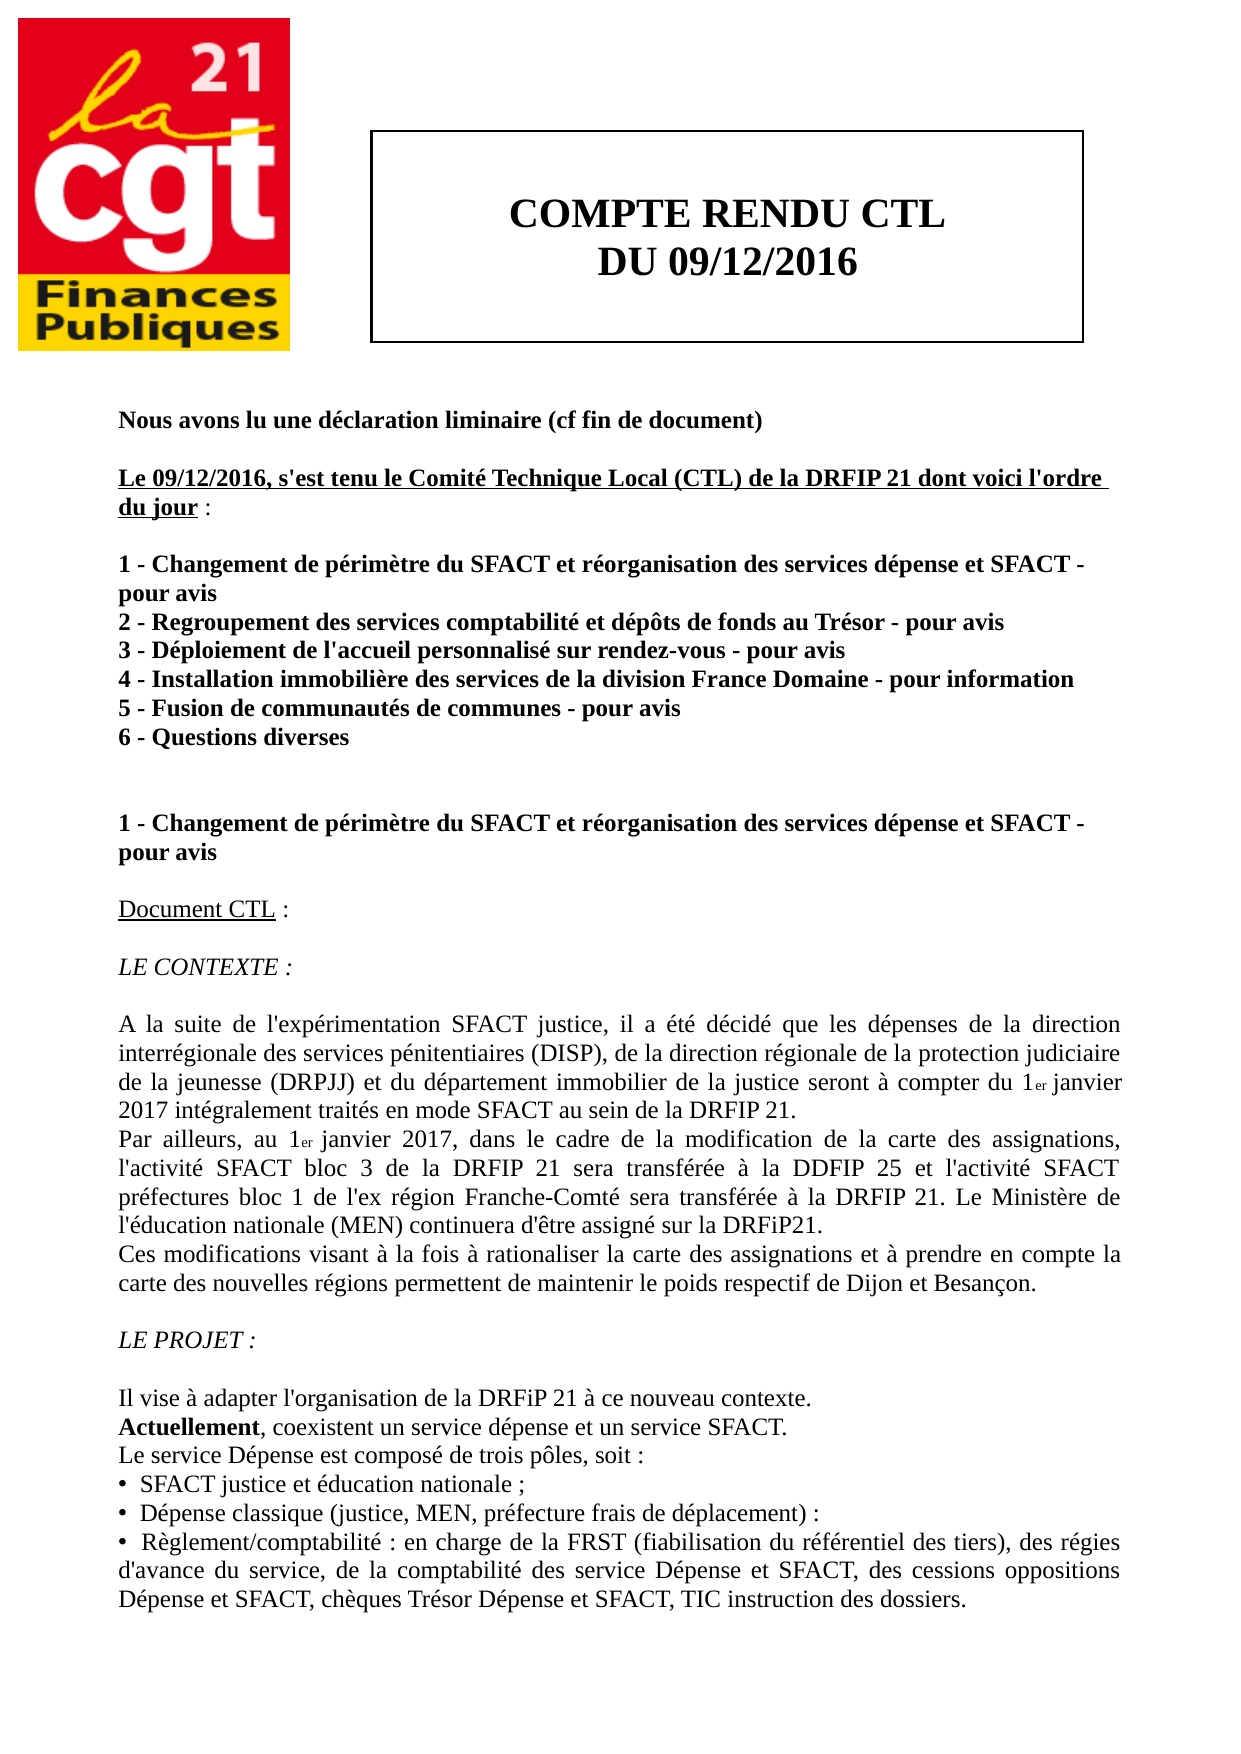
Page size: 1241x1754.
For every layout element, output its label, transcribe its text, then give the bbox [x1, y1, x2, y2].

text • Dépense classique (justice, MEN, préfecture frais de déplacement) : [118, 1498, 1122, 1527]
text LE CONTEXTE : [118, 952, 1122, 981]
text Par ailleurs, au 1er janvier 2017, dans le cadre de la modification de la carte des assignations, l'activité SFACT bloc 3 de la DRFIP 21 sera transférée à la DDFIP 25 et l'activité SFACT préfectures bloc 1 de l'ex région Franche-Comté sera transférée à la DRFIP 21. Le Ministère de l'éducation nationale (MEN) continuera d'être assigné sur la DRFiP21. [118, 1124, 1122, 1239]
text Nous avons lu une déclaration liminaire (cf fin de document) [118, 406, 1122, 434]
text DU 09/12/2016 [381, 237, 1073, 332]
text A la suite de l'expérimentation SFACT justice, il a été décidé que les dépenses de la direction interrégionale des services pénitentiaires (DISP), de la direction régionale de la protection judiciaire de la jeunesse (DRPJJ) et du département immobilier de la justice seront à compter du 1er janvier 2017 intégralement traités en mode SFACT au sein de la DRFIP 21. [118, 1009, 1122, 1124]
text Le 09/12/2016, s'est tenu le Comité Technique Local (CTL) de la DRFIP 21 dont voici l'ordre du jour : [118, 463, 1122, 521]
text LE PROJET : [118, 1326, 1122, 1354]
text Le service Dépense est composé de trois pôles, soit : [118, 1441, 1122, 1469]
text Actuellement, coexistent un service dépense et un service SFACT. [118, 1412, 1122, 1441]
text Il vise à adapter l'organisation de la DRFiP 21 à ce nouveau contexte. [118, 1383, 1122, 1412]
text Document CTL : [118, 894, 1122, 923]
text COMPTE RENDU CTL [381, 189, 1073, 237]
text 1 - Changement de périmètre du SFACT et réorganisation des services dépense et SFACT - pour avis [118, 808, 1122, 866]
text • Règlement/comptabilité : en charge de la FRST (fiabilisation du référentiel des tiers), des régies d'avance du service, de la comptabilité des service Dépense et SFACT, des cessions oppositions Dépense et SFACT, chèques Trésor Dépense et SFACT, TIC instruction des dossiers. [118, 1527, 1122, 1613]
text 1 - Changement de périmètre du SFACT et réorganisation des services dépense et SFACT - pour avis 2 - Regroupement des services comptabilité et dépôts de fonds au Trésor - pour avis 3 - Déploiement de l'accueil personnalisé sur rendez-vous - pour avis 4 - Installation immobilière des services de la division France Domaine - pour information 5 - Fusion de communautés de communes - pour avis 6 - Questions diverses [118, 549, 1122, 751]
text Ces modifications visant à la fois à rationaliser la carte des assignations et à prendre en compte la carte des nouvelles régions permettent de maintenir le poids respectif de Dijon et Besançon. [118, 1239, 1122, 1297]
text • SFACT justice et éducation nationale ; [118, 1469, 1122, 1498]
picture [18, 18, 290, 351]
